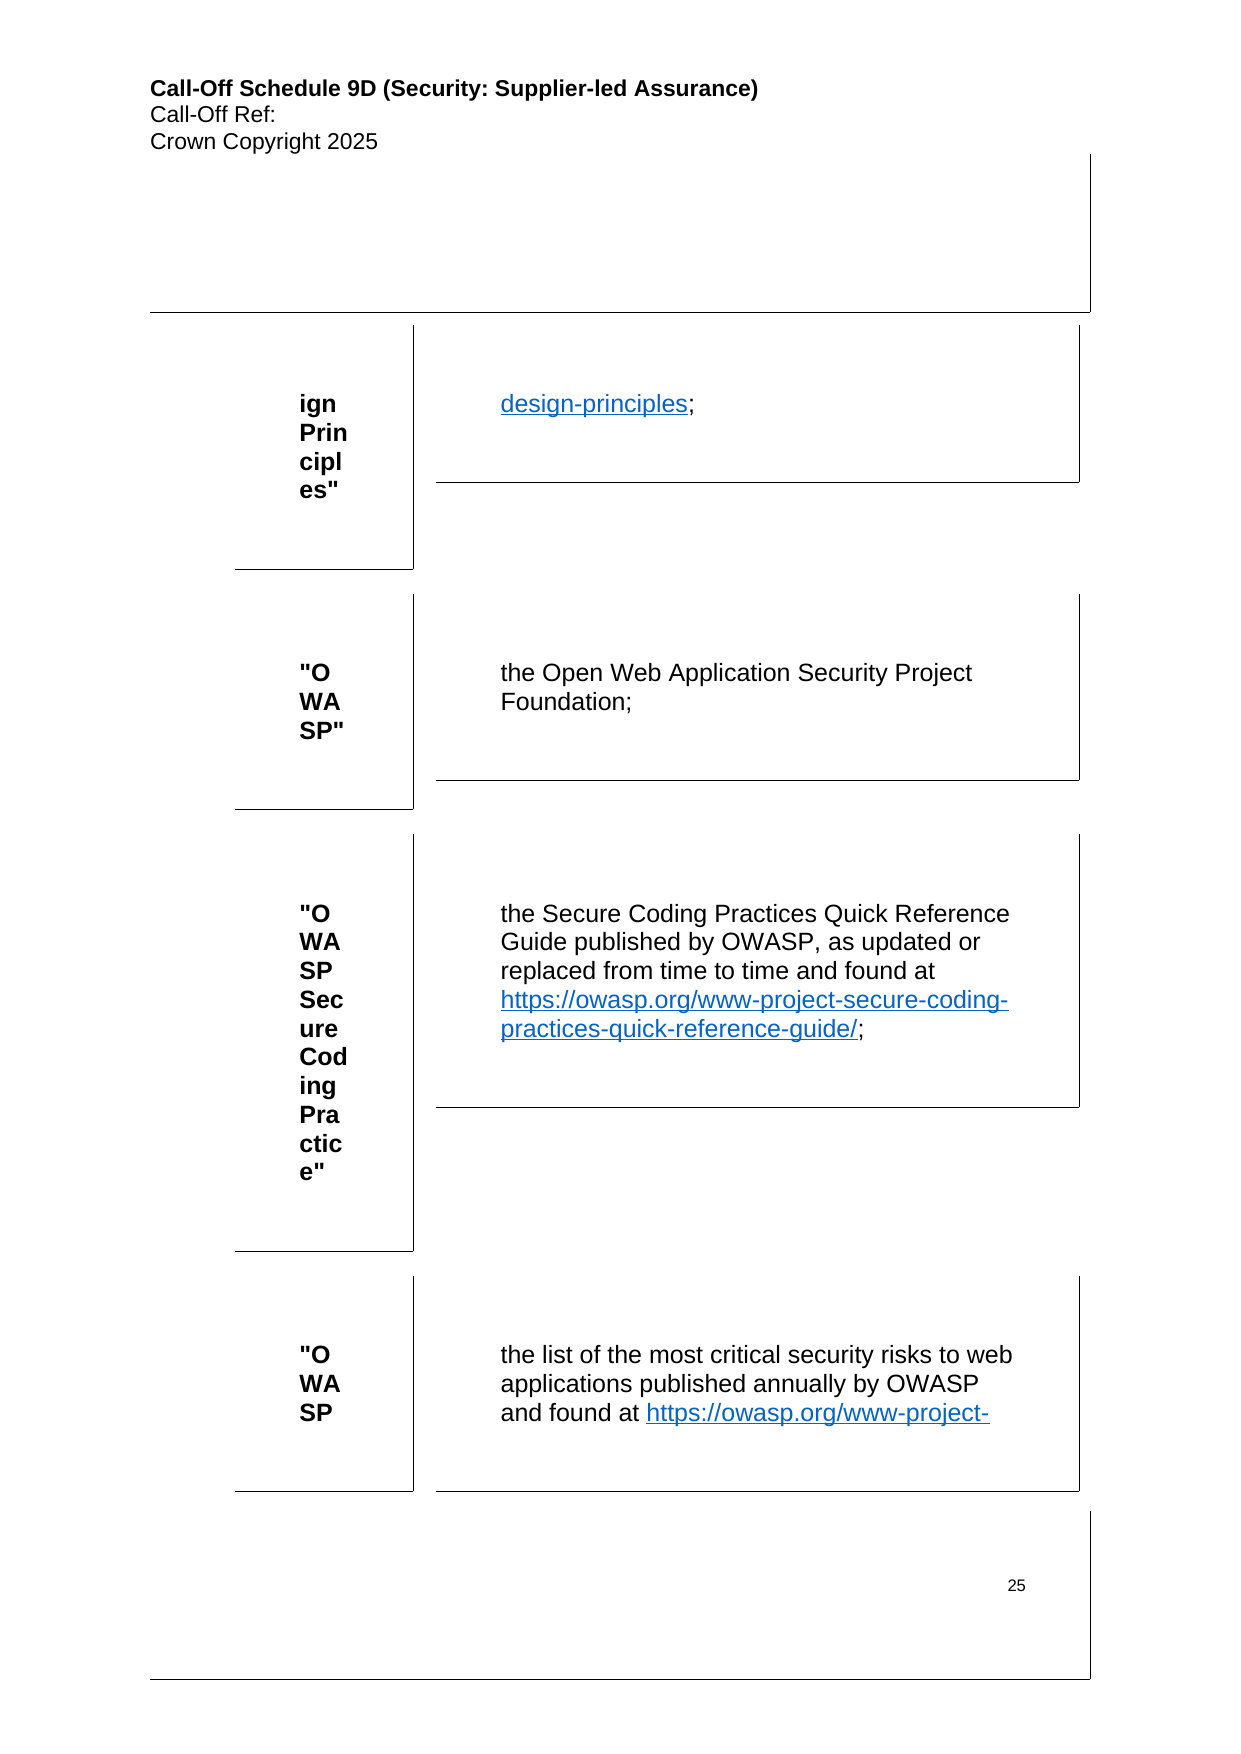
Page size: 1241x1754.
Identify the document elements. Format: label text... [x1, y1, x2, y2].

table_cell "OWASP Secure Coding Practice" [223, 822, 424, 1263]
table_cell ign Principles" [223, 312, 424, 581]
table_cell the Secure Coding Practices Quick Reference Guide published by OWASP, as updated or replaced from time to time and found at https://owasp.org/www-project-secure-coding-practices-quick-reference-guide/; [425, 822, 1090, 1263]
table_cell "OWASP" [223, 581, 424, 822]
table_cell the Open Web Application Security Project Foundation; [425, 581, 1090, 822]
table_cell design-principles; [425, 312, 1090, 581]
table_cell the list of the most critical security risks to web applications published annually by OWASP and found at https://owasp.org/www-project- [425, 1263, 1090, 1491]
table_cell "OWASP [223, 1263, 424, 1491]
